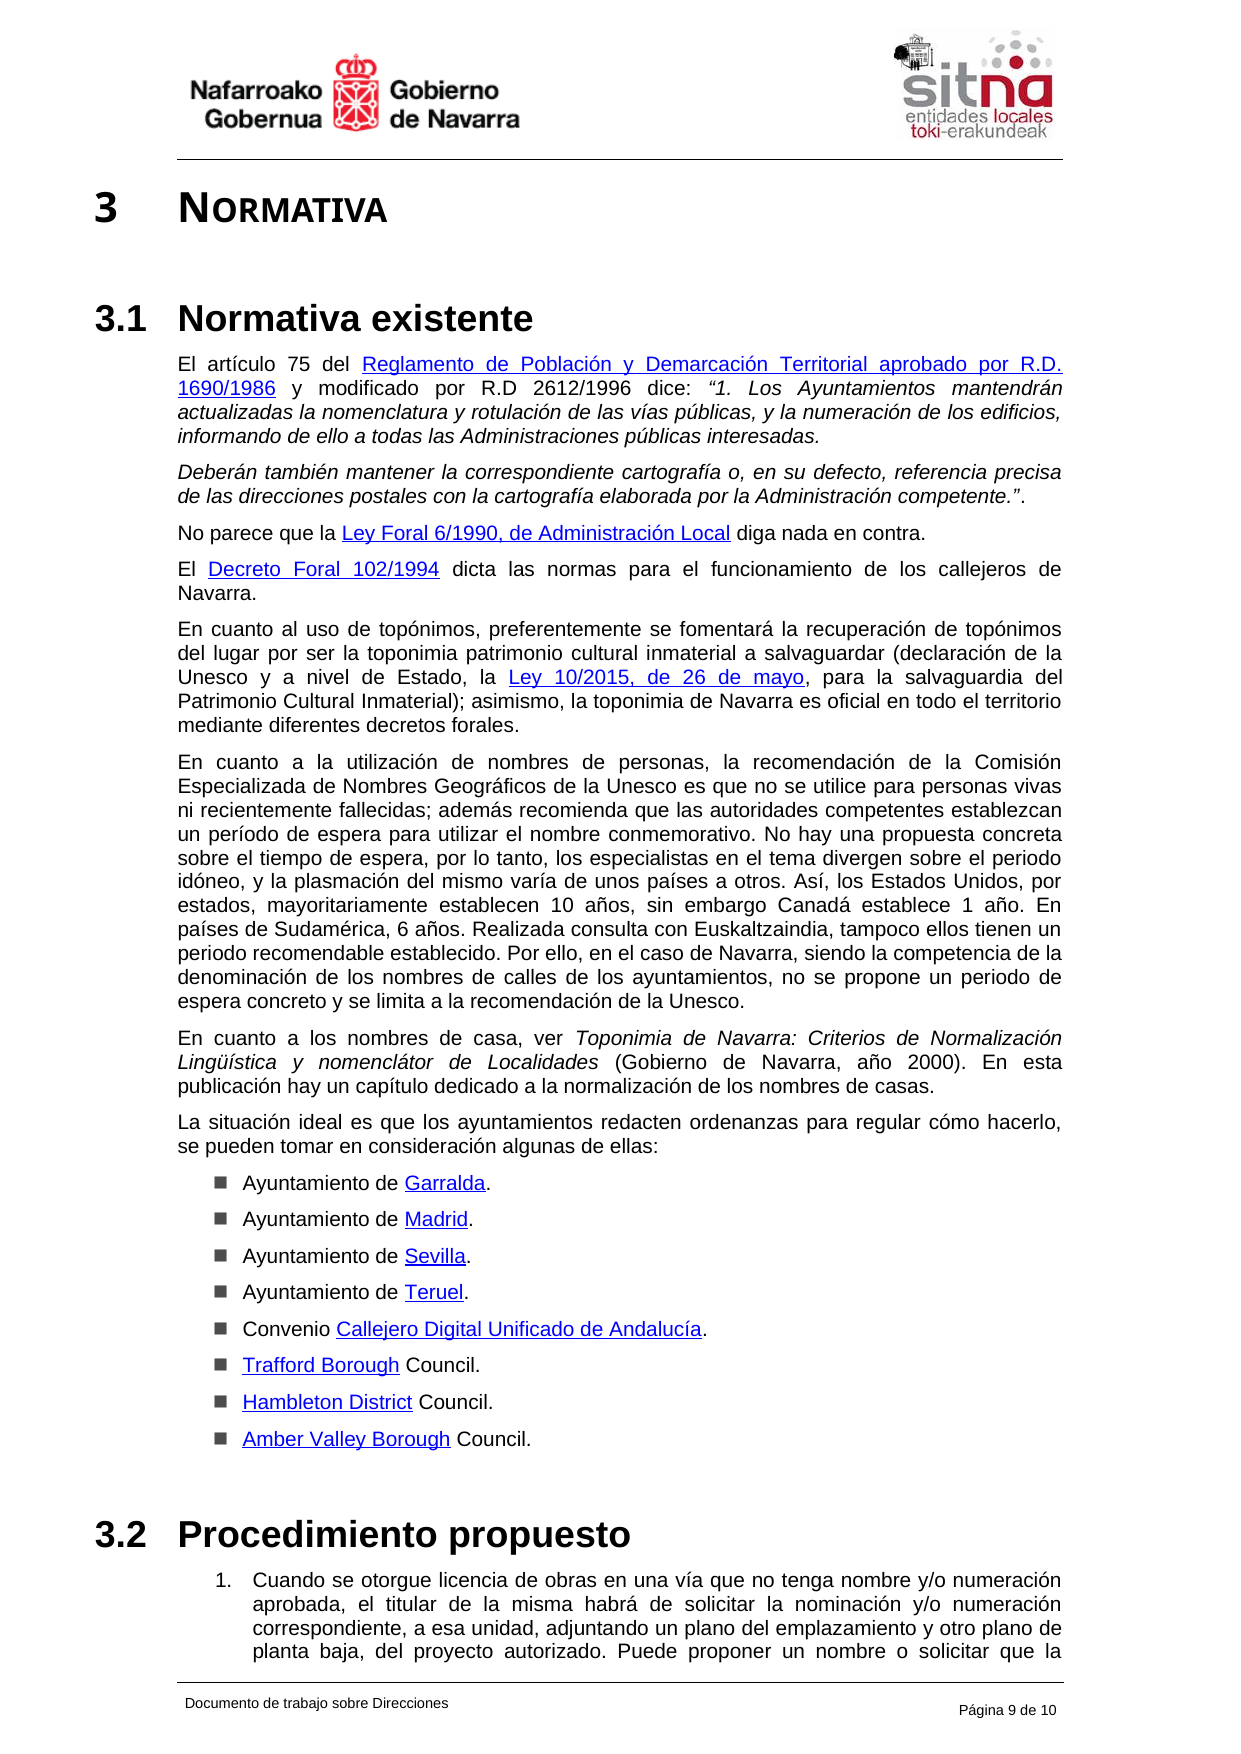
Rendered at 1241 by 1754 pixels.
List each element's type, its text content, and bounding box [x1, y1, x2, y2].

list Ayuntamiento de Sevilla. [213, 1243, 1063, 1268]
text En cuanto a la utilización de nombres de personas, la recomendación de la Comisión Especializada de Nombres Geográficos de la Unesco es que no se utilice para personas vivas ni recientemente fallecidas; además recomienda que las autoridades competentes establezcan un período de espera para utilizar el nombre conmemorativo. No hay una propuesta concreta sobre el tiempo de espera, por lo tanto, los especialistas en el tema divergen sobre el periodo idóneo, y la plasmación del mismo varía de unos países a otros. Así, los Estados Unidos, por estados, mayoritariamente establecen 10 años, sin embargo Canadá establece 1 año. En países de Sudamérica, 6 años. Realizada consulta con Euskaltzaindia, tampoco ellos tienen un periodo recomendable establecido. Por ello, en el caso de Navarra, siendo la competencia de la denominación de los nombres de calles de los ayuntamientos, no se propone un periodo de espera concreto y se limita a la recomendación de la Unesco. [177, 749, 1063, 1013]
text La situación ideal es que los ayuntamientos redacten ordenanzas para regular cómo hacerlo, se pueden tomar en consideración algunas de ellas: [177, 1110, 1063, 1158]
subtitle Procedimiento propuesto [94, 1512, 1063, 1555]
picture [180, 42, 529, 142]
subtitle Normativa [94, 178, 1063, 234]
subtitle Normativa existente [94, 296, 1063, 339]
list Cuando se otorgue licencia de obras en una vía que no tenga nombre y/o numeración aprobada, el titular de la misma habrá de solicitar la nominación y/o numeración correspondiente, a esa unidad, adjuntando un plano del emplazamiento y otro plano de planta baja, del proyecto autorizado. Puede proponer un nombre o solicitar que la [215, 1567, 1063, 1663]
text El Decreto Foral 102/1994 dicta las normas para el funcionamiento de los callejeros de Navarra. [177, 557, 1063, 605]
text El artículo 75 del Reglamento de Población y Demarcación Territorial aprobado por R.D. 1690/1986 y modificado por R.D 2612/1996 dice: “1. Los Ayuntamientos mantendrán actualizadas la nomenclatura y rotulación de las vías públicas, y la numeración de los edificios, informando de ello a todas las Administraciones públicas interesadas. [177, 352, 1063, 447]
list Amber Valley Borough Council. [213, 1426, 1063, 1450]
text En cuanto al uso de topónimos, preferentemente se fomentará la recuperación de topónimos del lugar por ser la toponimia patrimonio cultural inmaterial a salvaguardar (declaración de la Unesco y a nivel de Estado, la Ley 10/2015, de 26 de mayo, para la salvaguardia del Patrimonio Cultural Inmaterial); asimismo, la toponimia de Navarra es oficial en todo el territorio mediante diferentes decretos forales. [177, 617, 1063, 737]
list Ayuntamiento de Garralda. [213, 1170, 1063, 1194]
list Trafford Borough Council. [213, 1353, 1063, 1377]
list Hambleton District Council. [213, 1390, 1063, 1414]
list Convenio Callejero Digital Unificado de Andalucía. [213, 1317, 1063, 1341]
text En cuanto a los nombres de casa, ver Toponimia de Navarra: Criterios de Normalización Lingüística y nomenclátor de Localidades (Gobierno de Navarra, año 2000). En esta publicación hay un capítulo dedicado a la normalización de los nombres de casas. [177, 1026, 1063, 1097]
list Ayuntamiento de Madrid. [213, 1207, 1063, 1231]
text No parece que la Ley Foral 6/1990, de Administración Local diga nada en contra. [177, 520, 1063, 544]
text Deberán también mantener la correspondiente cartografía o, en su defecto, referencia precisa de las direcciones postales con la cartografía elaborada por la Administración competente.”. [177, 460, 1063, 508]
picture [893, 28, 1055, 140]
list Ayuntamiento de Teruel. [213, 1280, 1063, 1304]
